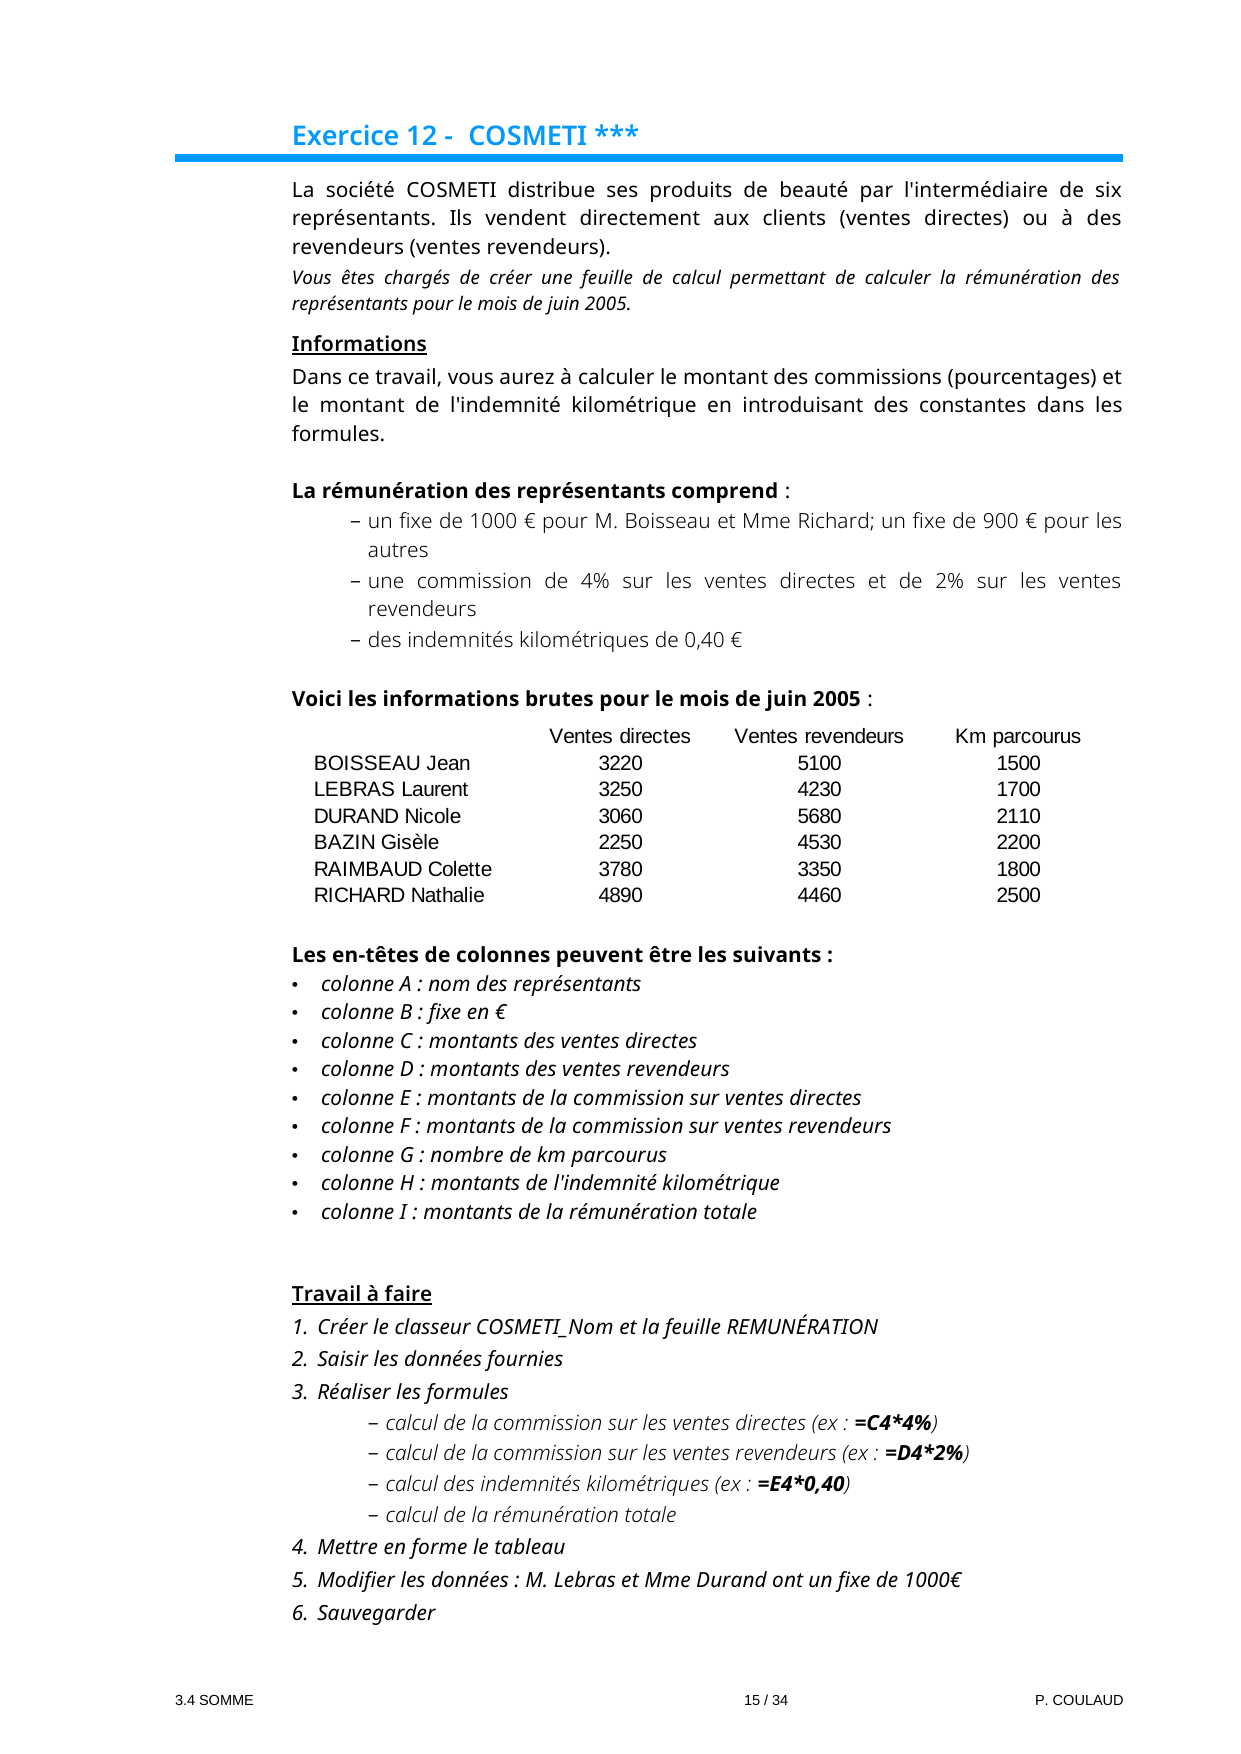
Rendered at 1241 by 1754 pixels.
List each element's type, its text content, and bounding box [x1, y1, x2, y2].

list colonne E : montants de la commission sur ventes directes [292, 1083, 1123, 1111]
list des indemnités kilométriques de 0,40 € [350, 625, 1123, 653]
text Les en-têtes de colonnes peuvent être les suivants : [292, 940, 1123, 968]
text La rémunération des représentants comprend : [292, 476, 1123, 504]
list Sauvegarder [292, 1598, 1123, 1626]
text Voici les informations brutes pour le mois de juin 2005 : [292, 684, 1123, 712]
list calcul de la rémunération totale [368, 1499, 1123, 1528]
text Vous êtes chargés de créer une feuille de calcul permettant de calculer la rémunération des représentants pour le mois de juin 2005. [292, 264, 1123, 316]
list une commission de 4% sur les ventes directes et de 2% sur les ventes revendeurs [350, 566, 1123, 623]
list colonne I : montants de la rémunération totale [292, 1197, 1123, 1225]
list colonne B : fixe en € [292, 997, 1123, 1026]
list colonne G : nombre de km parcourus [292, 1140, 1123, 1168]
list colonne F : montants de la commission sur ventes revendeurs [292, 1111, 1123, 1140]
list calcul des indemnités kilométriques (ex : =E4*0,40) [368, 1469, 1123, 1497]
list colonne D : montants des ventes revendeurs [292, 1054, 1123, 1083]
list Réaliser les formules [292, 1377, 1123, 1406]
subtitle COSMETI *** [175, 117, 1123, 154]
subtitle Informations [292, 329, 1123, 357]
list Modifier les données : M. Lebras et Mme Durand ont un fixe de 1000€ [292, 1565, 1123, 1593]
list Mettre en forme le tableau [292, 1532, 1123, 1561]
list calcul de la commission sur les ventes revendeurs (ex : =D4*2%) [368, 1438, 1123, 1467]
subtitle Travail à faire [292, 1279, 1123, 1307]
list un fixe de 1000 € pour M. Boisseau et Mme Richard; un fixe de 900 € pour les autres [350, 506, 1123, 563]
list Saisir les données fournies [292, 1344, 1123, 1373]
text Dans ce travail, vous aurez à calculer le montant des commissions (pourcentages) et le montant de l'indemnité kilométrique en introduisant des constantes dans les formules. [292, 362, 1123, 447]
list calcul de la commission sur les ventes directes (ex : =C4*4%) [368, 1408, 1123, 1436]
list Créer le classeur COSMETI_Nom et la feuille REMUNÉRATION [292, 1312, 1123, 1340]
list colonne H : montants de l'indemnité kilométrique [292, 1168, 1123, 1197]
list colonne C : montants des ventes directes [292, 1026, 1123, 1054]
list colonne A : nom des représentants [292, 968, 1123, 997]
text La société COSMETI distribue ses produits de beauté par l'intermédiaire de six représentants. Ils vendent directement aux clients (ventes directes) ou à des revendeurs (ventes revendeurs). [292, 174, 1123, 260]
